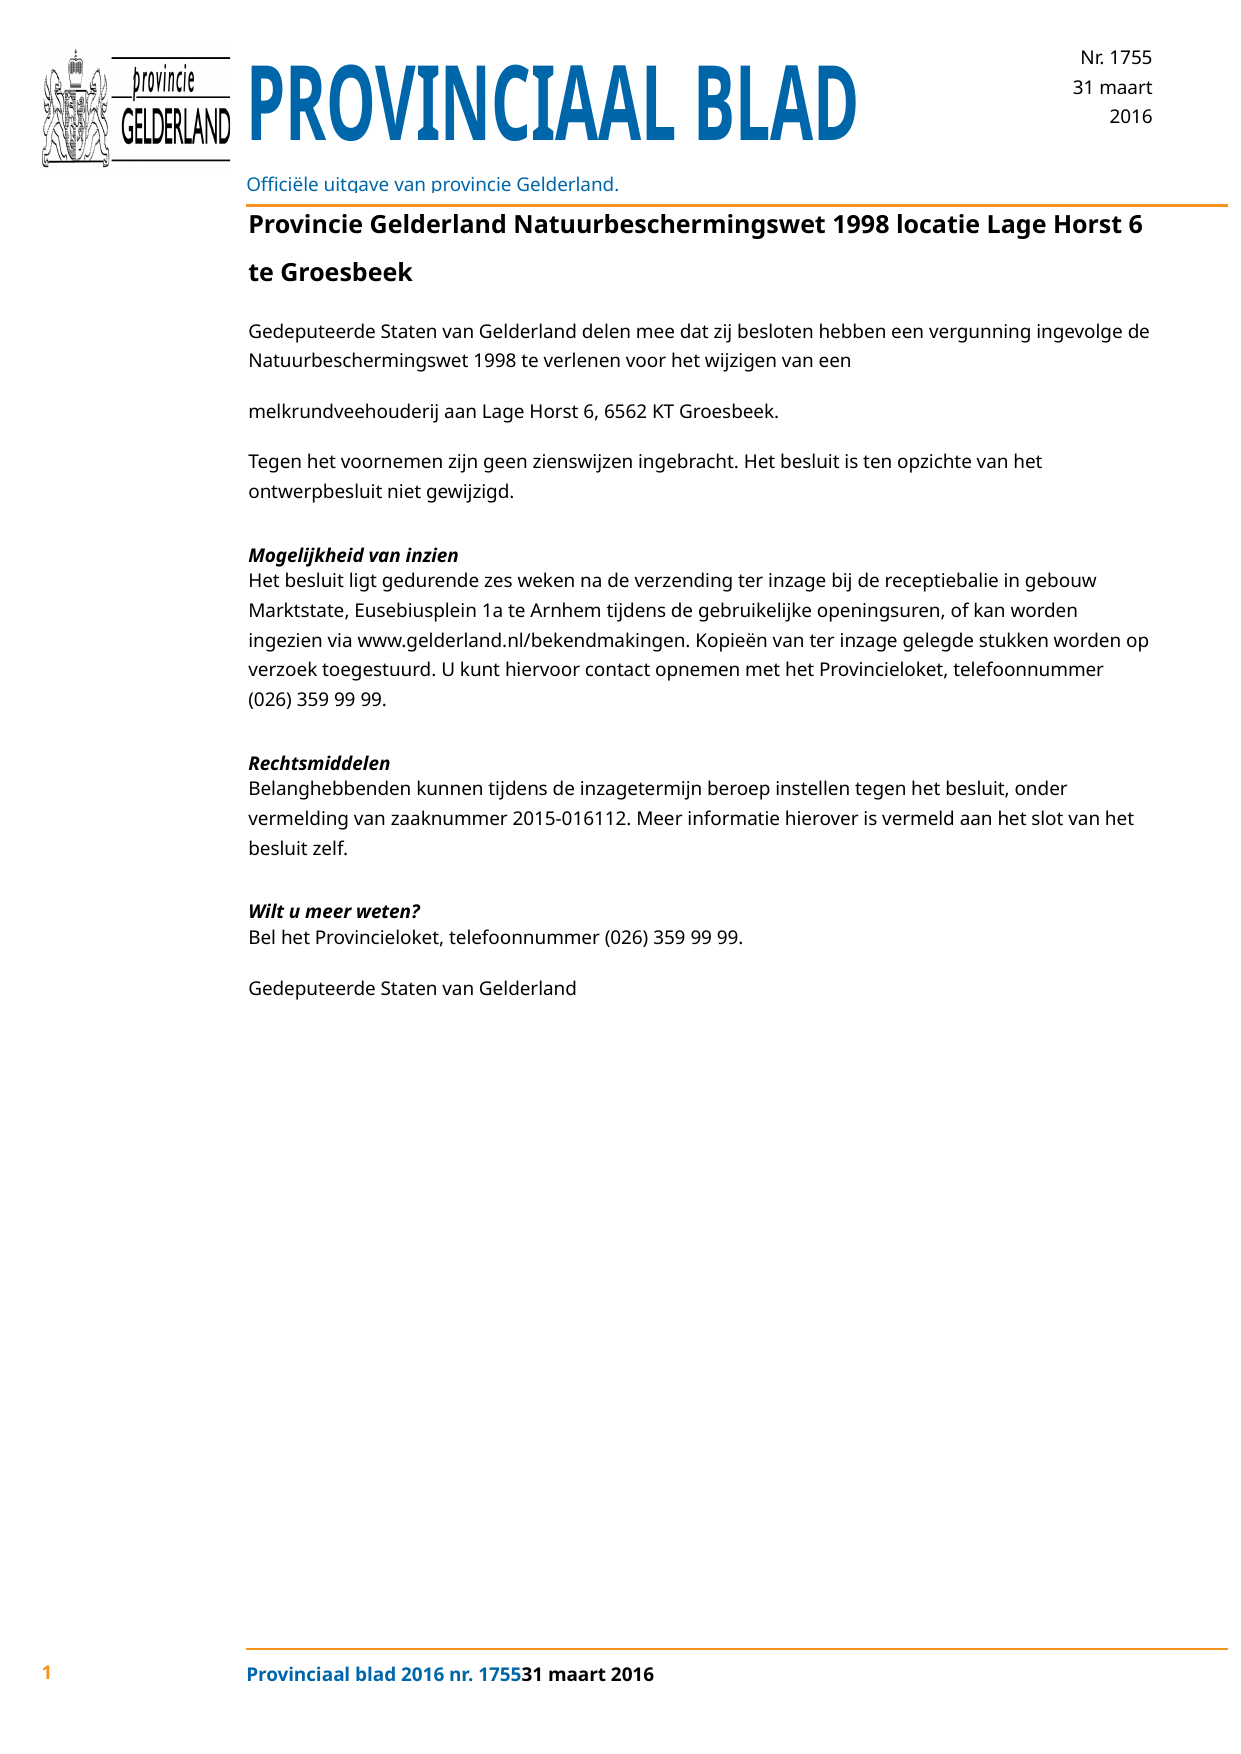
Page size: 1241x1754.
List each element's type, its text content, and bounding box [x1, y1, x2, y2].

text Mogelijkheid van inzien [248, 542, 1152, 568]
picture [41, 47, 231, 172]
text Provincie Gelderland Natuurbeschermingswet 1998 locatie Lage Horst 6 te Groesbeek [248, 207, 1152, 288]
text Gedeputeerde Staten van Gelderland delen mee dat zij besloten hebben een vergunning ingevolge de Natuurbeschermingswet 1998 te verlenen voor het wijzigen van een [248, 318, 1152, 373]
text Gedeputeerde Staten van Gelderland [248, 975, 1152, 1001]
text Belanghebbenden kunnen tijdens de inzagetermijn beroep instellen tegen het besluit, onder vermelding van zaaknummer 2015-016112. Meer informatie hierover is vermeld aan het slot van het besluit zelf. [248, 776, 1152, 861]
text Bel het Provincieloket, telefoonnummer (026) 359 99 99. [248, 924, 1152, 950]
text melkrundveehouderij aan Lage Horst 6, 6562 KT Groesbeek. [248, 398, 1152, 424]
text Het besluit ligt gedurende zes weken na de verzending ter inzage bij de receptiebalie in gebouw Marktstate, Eusebiusplein 1a te Arnhem tijdens de gebruikelijke openingsuren, of kan worden ingezien via www.gelderland.nl/bekendmakingen. Kopieën van ter inzage gelegde stukken worden op verzoek toegestuurd. U kunt hiervoor contact opnemen met het Provincieloket, telefoonnummer (026) 359 99 99. [248, 568, 1152, 712]
text Tegen het voornemen zijn geen zienswijzen ingebracht. Het besluit is ten opzichte van het ontwerpbesluit niet gewijzigd. [248, 448, 1152, 504]
text Rechtsmiddelen [248, 750, 1152, 776]
text Wilt u meer weten? [248, 899, 1152, 924]
